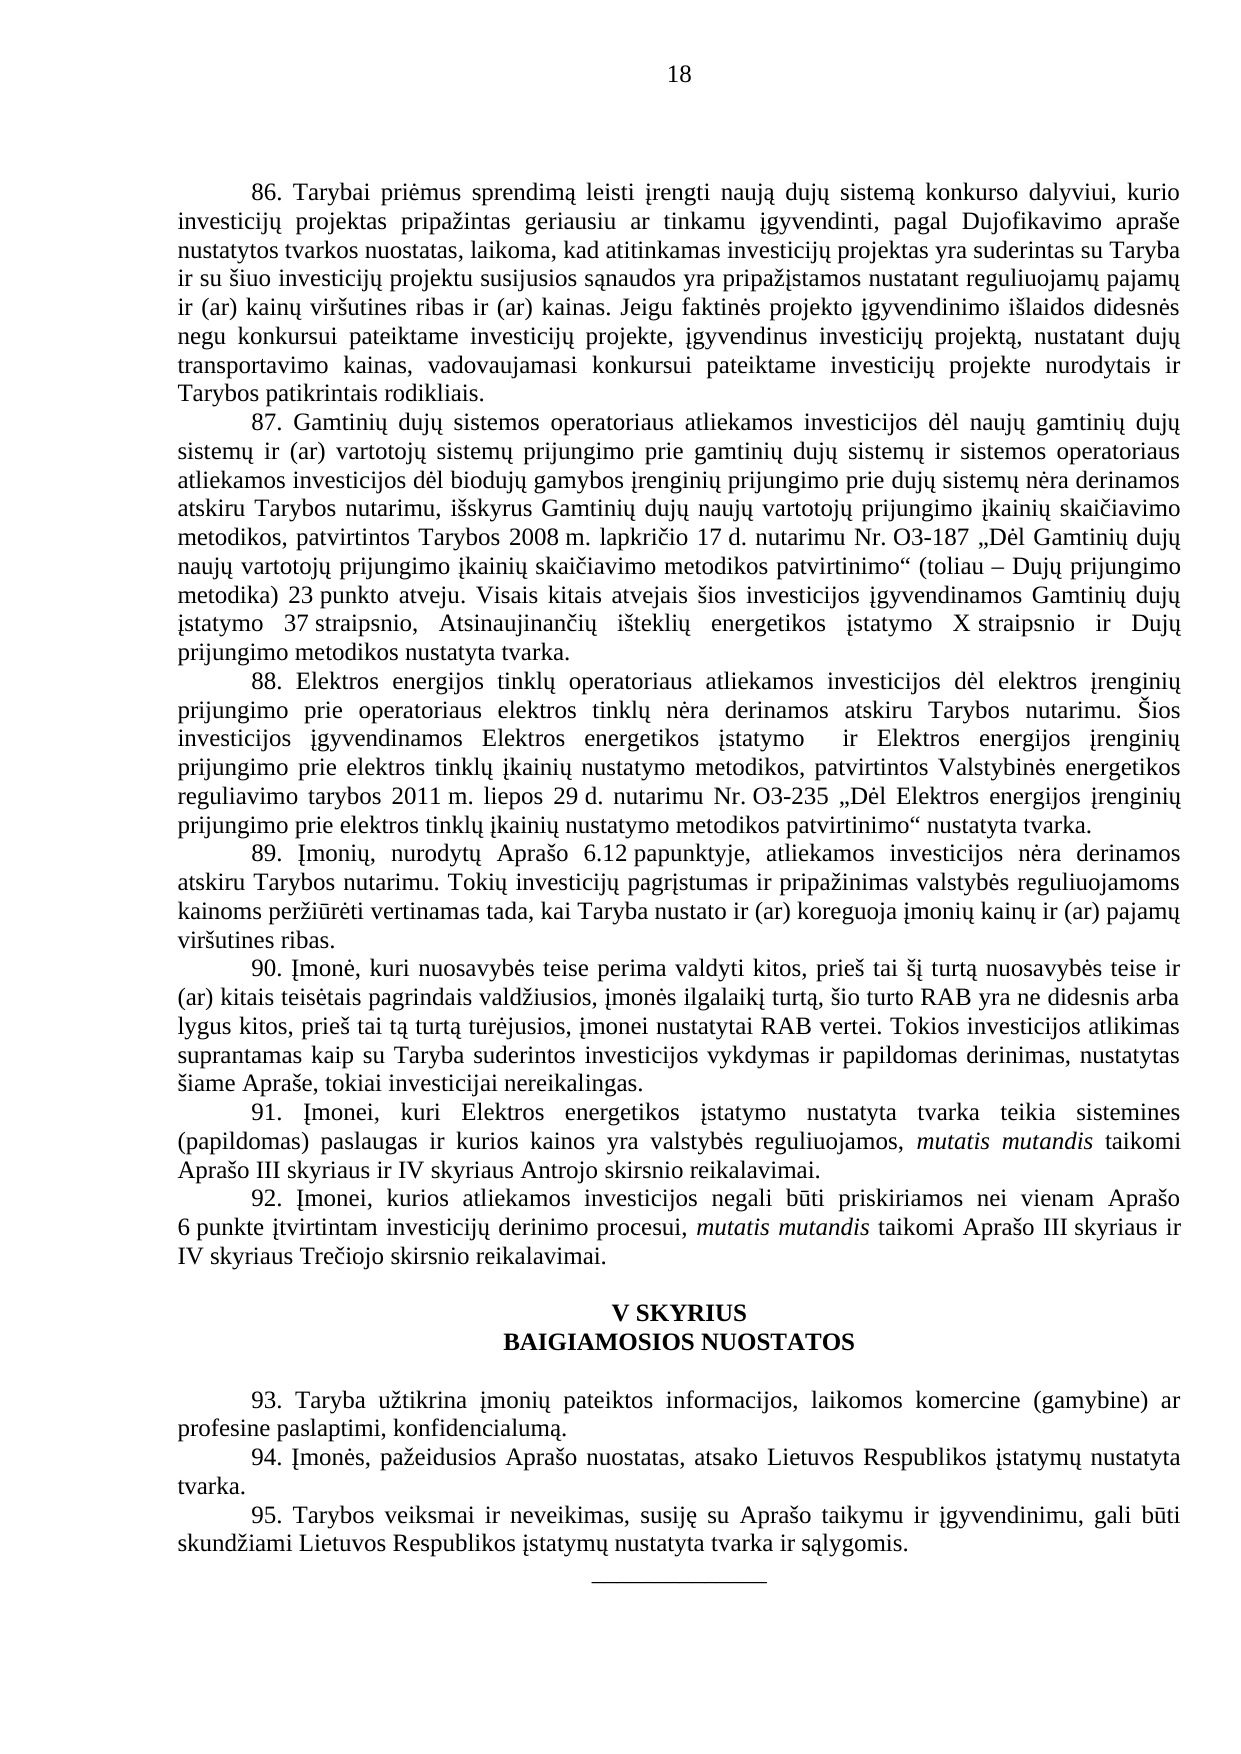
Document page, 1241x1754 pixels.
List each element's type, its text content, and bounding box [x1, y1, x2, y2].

text 91. Įmonei, kuri Elektros energetikos įstatymo nustatyta tvarka teikia sistemines (papildomas) paslaugas ir kurios kainos yra valstybės reguliuojamos, mutatis mutandis taikomi Aprašo III skyriaus ir IV skyriaus Antrojo skirsnio reikalavimai. [177, 1097, 1181, 1183]
text 95. Tarybos veiksmai ir neveikimas, susiję su Aprašo taikymu ir įgyvendinimu, gali būti skundžiami Lietuvos Respublikos įstatymų nustatyta tvarka ir sąlygomis. [177, 1500, 1181, 1557]
text 92. Įmonei, kurios atliekamos investicijos negali būti priskiriamos nei vienam Aprašo 6 punkte įtvirtintam investicijų derinimo procesui, mutatis mutandis taikomi Aprašo III skyriaus ir IV skyriaus Trečiojo skirsnio reikalavimai. [177, 1183, 1181, 1270]
text 86. Tarybai priėmus sprendimą leisti įrengti naują dujų sistemą konkurso dalyviui, kurio investicijų projektas pripažintas geriausiu ar tinkamu įgyvendinti, pagal Dujofikavimo apraše nustatytos tvarkos nuostatas, laikoma, kad atitinkamas investicijų projektas yra suderintas su Taryba ir su šiuo investicijų projektu susijusios sąnaudos yra pripažįstamos nustatant reguliuojamų pajamų ir (ar) kainų viršutines ribas ir (ar) kainas. Jeigu faktinės projekto įgyvendinimo išlaidos didesnės negu konkursui pateiktame investicijų projekte, įgyvendinus investicijų projektą, nustatant dujų transportavimo kainas, vadovaujamasi konkursui pateiktame investicijų projekte nurodytais ir Tarybos patikrintais rodikliais. [177, 177, 1181, 407]
text V SKYRIUS [177, 1298, 1181, 1327]
text ______________ [177, 1557, 1181, 1586]
text 88. Elektros energijos tinklų operatoriaus atliekamos investicijos dėl elektros įrenginių prijungimo prie operatoriaus elektros tinklų nėra derinamos atskiru Tarybos nutarimu. Šios investicijos įgyvendinamos Elektros energetikos įstatymo ir Elektros energijos įrenginių prijungimo prie elektros tinklų įkainių nustatymo metodikos, patvirtintos Valstybinės energetikos reguliavimo tarybos 2011 m. liepos 29 d. nutarimu Nr. O3-235 „Dėl Elektros energijos įrenginių prijungimo prie elektros tinklų įkainių nustatymo metodikos patvirtinimo“ nustatyta tvarka. [177, 666, 1181, 838]
text BAIGIAMOSIOS NUOSTATOS [177, 1327, 1181, 1356]
text 93. Taryba užtikrina įmonių pateiktos informacijos, laikomos komercine (gamybine) ar profesine paslaptimi, konfidencialumą. [177, 1385, 1181, 1442]
text 90. Įmonė, kuri nuosavybės teise perima valdyti kitos, prieš tai šį turtą nuosavybės teise ir (ar) kitais teisėtais pagrindais valdžiusios, įmonės ilgalaikį turtą, šio turto RAB yra ne didesnis arba lygus kitos, prieš tai tą turtą turėjusios, įmonei nustatytai RAB vertei. Tokios investicijos atlikimas suprantamas kaip su Taryba suderintos investicijos vykdymas ir papildomas derinimas, nustatytas šiame Apraše, tokiai investicijai nereikalingas. [177, 953, 1181, 1097]
text 94. Įmonės, pažeidusios Aprašo nuostatas, atsako Lietuvos Respublikos įstatymų nustatyta tvarka. [177, 1442, 1181, 1500]
text 89. Įmonių, nurodytų Aprašo 6.12 papunktyje, atliekamos investicijos nėra derinamos atskiru Tarybos nutarimu. Tokių investicijų pagrįstumas ir pripažinimas valstybės reguliuojamoms kainoms peržiūrėti vertinamas tada, kai Taryba nustato ir (ar) koreguoja įmonių kainų ir (ar) pajamų viršutines ribas. [177, 838, 1181, 953]
text 87. Gamtinių dujų sistemos operatoriaus atliekamos investicijos dėl naujų gamtinių dujų sistemų ir (ar) vartotojų sistemų prijungimo prie gamtinių dujų sistemų ir sistemos operatoriaus atliekamos investicijos dėl biodujų gamybos įrenginių prijungimo prie dujų sistemų nėra derinamos atskiru Tarybos nutarimu, išskyrus Gamtinių dujų naujų vartotojų prijungimo įkainių skaičiavimo metodikos, patvirtintos Tarybos 2008 m. lapkričio 17 d. nutarimu Nr. O3-187 „Dėl Gamtinių dujų naujų vartotojų prijungimo įkainių skaičiavimo metodikos patvirtinimo“ (toliau – Dujų prijungimo metodika) 23 punkto atveju. Visais kitais atvejais šios investicijos įgyvendinamos Gamtinių dujų įstatymo 37 straipsnio, Atsinaujinančių išteklių energetikos įstatymo X straipsnio ir Dujų prijungimo metodikos nustatyta tvarka. [177, 407, 1181, 666]
